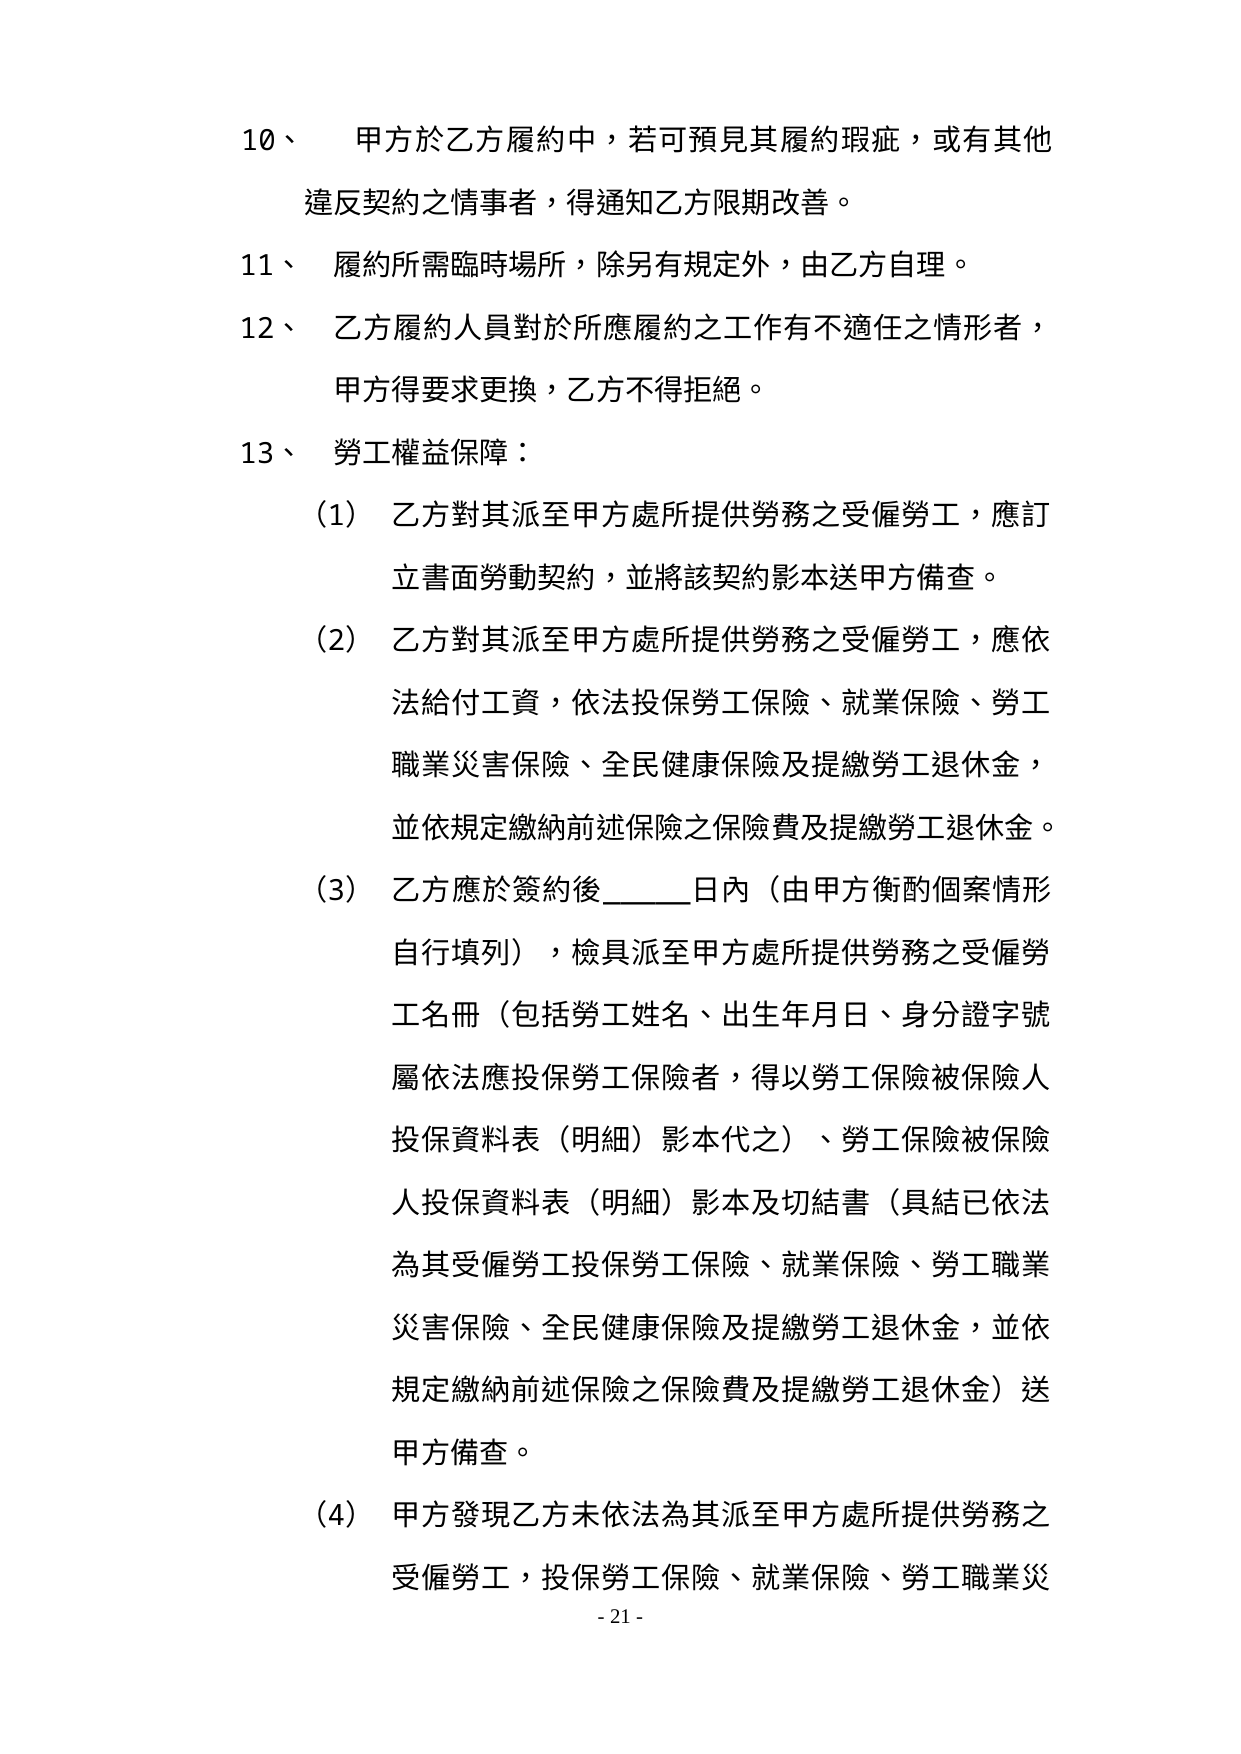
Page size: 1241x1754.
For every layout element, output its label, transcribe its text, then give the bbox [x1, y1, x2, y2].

list 甲方發現乙方未依法為其派至甲方處所提供勞務之受僱勞工，投保勞工保險、就業保險、勞工職業災 [298, 1471, 1053, 1596]
list 乙方履約人員對於所應履約之工作有不適任之情形者，甲方得要求更換，乙方不得拒絕。 [239, 284, 1053, 409]
list 勞工權益保障： [239, 409, 1053, 471]
list 乙方對其派至甲方處所提供勞務之受僱勞工，應訂立書面勞動契約，並將該契約影本送甲方備查。 [298, 471, 1053, 596]
list 甲方於乙方履約中，若可預見其履約瑕疵，或有其他違反契約之情事者，得通知乙方限期改善。 [241, 96, 1053, 221]
list 乙方對其派至甲方處所提供勞務之受僱勞工，應依法給付工資，依法投保勞工保險、就業保險、勞工職業災害保險、全民健康保險及提繳勞工退休金，並依規定繳納前述保險之保險費及提繳勞工退休金。 [298, 596, 1053, 846]
list 履約所需臨時場所，除另有規定外，由乙方自理。 [239, 221, 1053, 284]
list 乙方應於簽約後_____日內（由甲方衡酌個案情形自行填列），檢具派至甲方處所提供勞務之受僱勞工名冊（包括勞工姓名、出生年月日、身分證字號，屬依法應投保勞工保險者，得以勞工保險被保險人投保資料表（明細）影本代之）、勞工保險被保險人投保資料表（明細）影本及切結書（具結已依法為其受僱勞工投保勞工保險、就業保險、勞工職業災害保險、全民健康保險及提繳勞工退休金，並依規定繳納前述保險之保險費及提繳勞工退休金）送甲方備查。 [298, 846, 1053, 1471]
